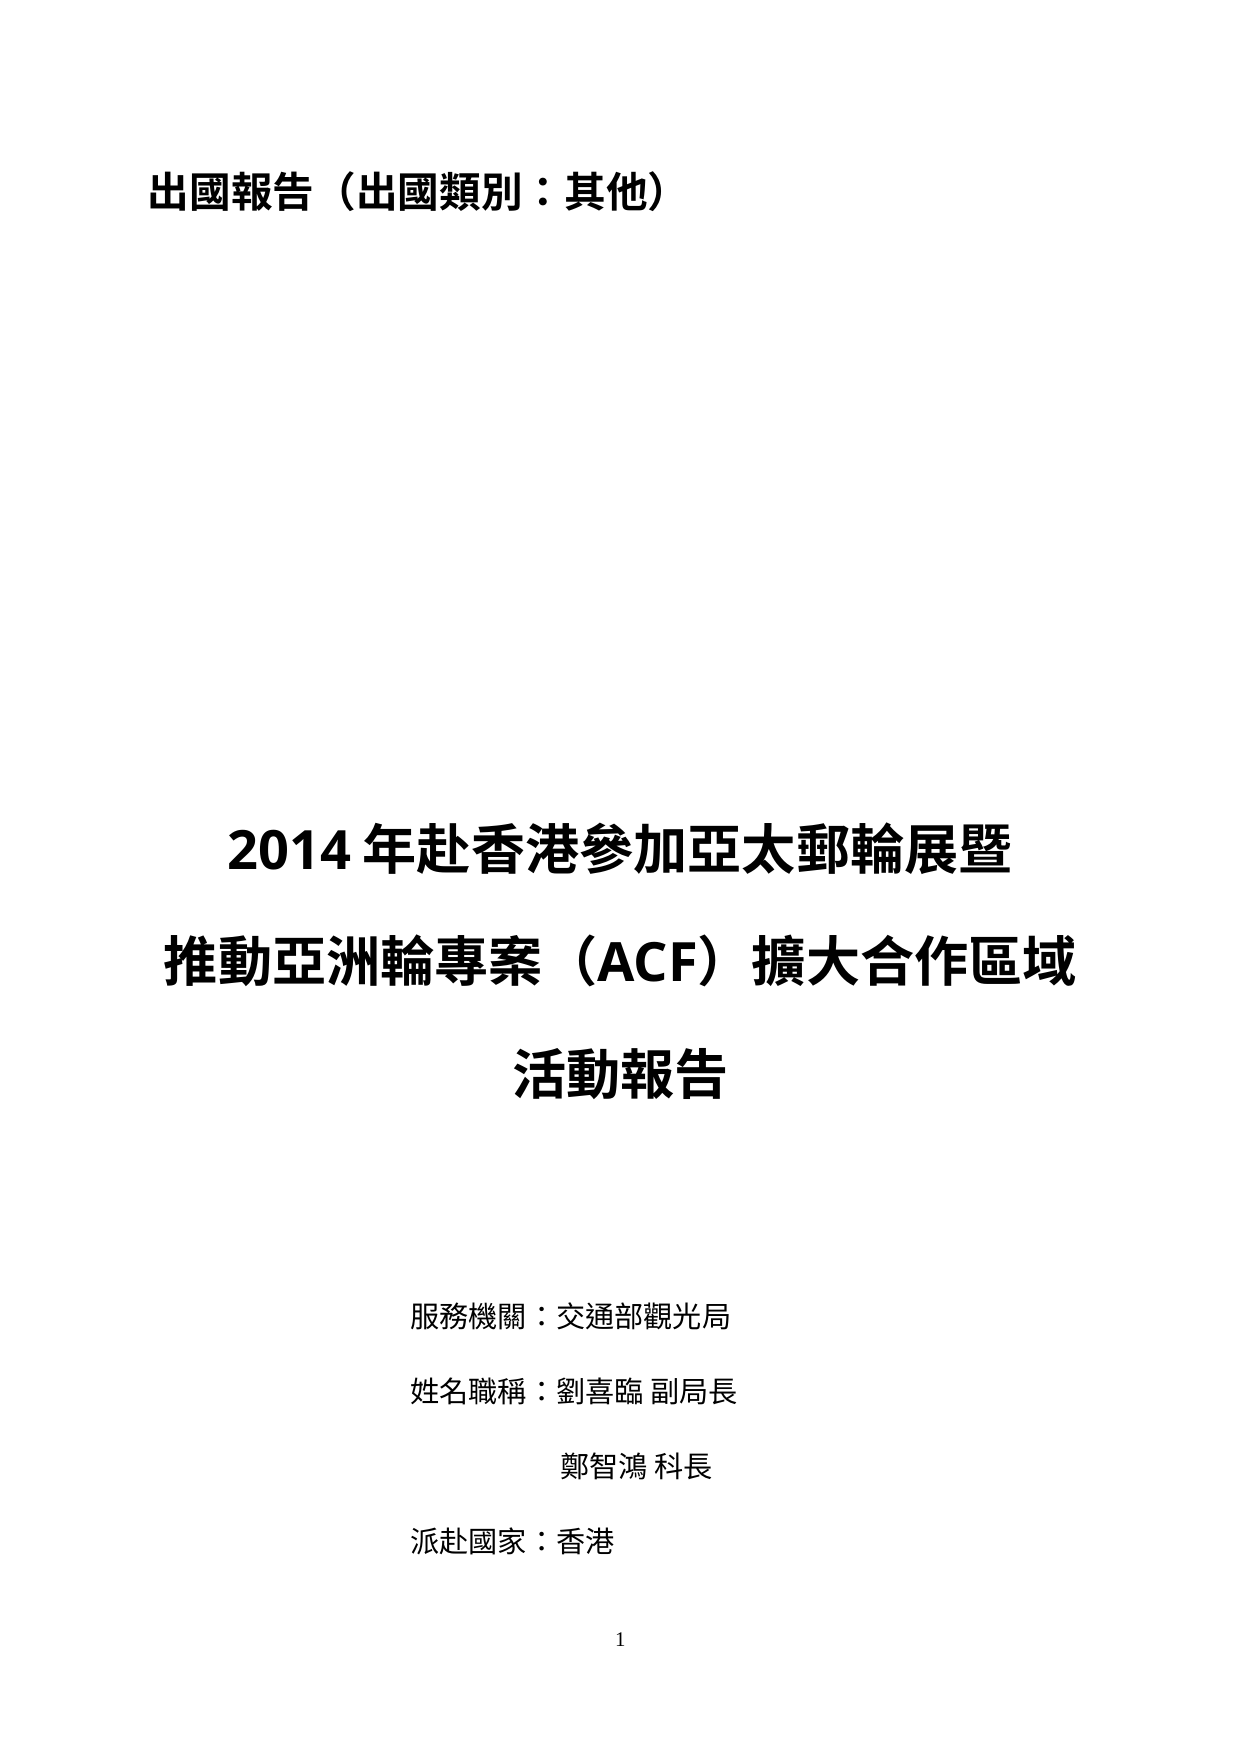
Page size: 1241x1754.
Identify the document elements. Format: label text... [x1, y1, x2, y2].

text 姓名職稱：劉喜臨 副局長 [410, 1346, 1092, 1421]
text 派赴國家：香港 [148, 1496, 1092, 1571]
text 鄭智鴻 科長 [560, 1421, 1092, 1496]
text 2014年赴香港參加亞太郵輪展暨 [148, 783, 1092, 896]
text 活動報告 [148, 1008, 1092, 1121]
text 服務機關：交通部觀光局 [148, 1271, 1092, 1346]
text 推動亞洲輪專案（ACF）擴大合作區域 [148, 896, 1092, 1008]
text 出國報告（出國類別：其他） [148, 146, 1092, 221]
